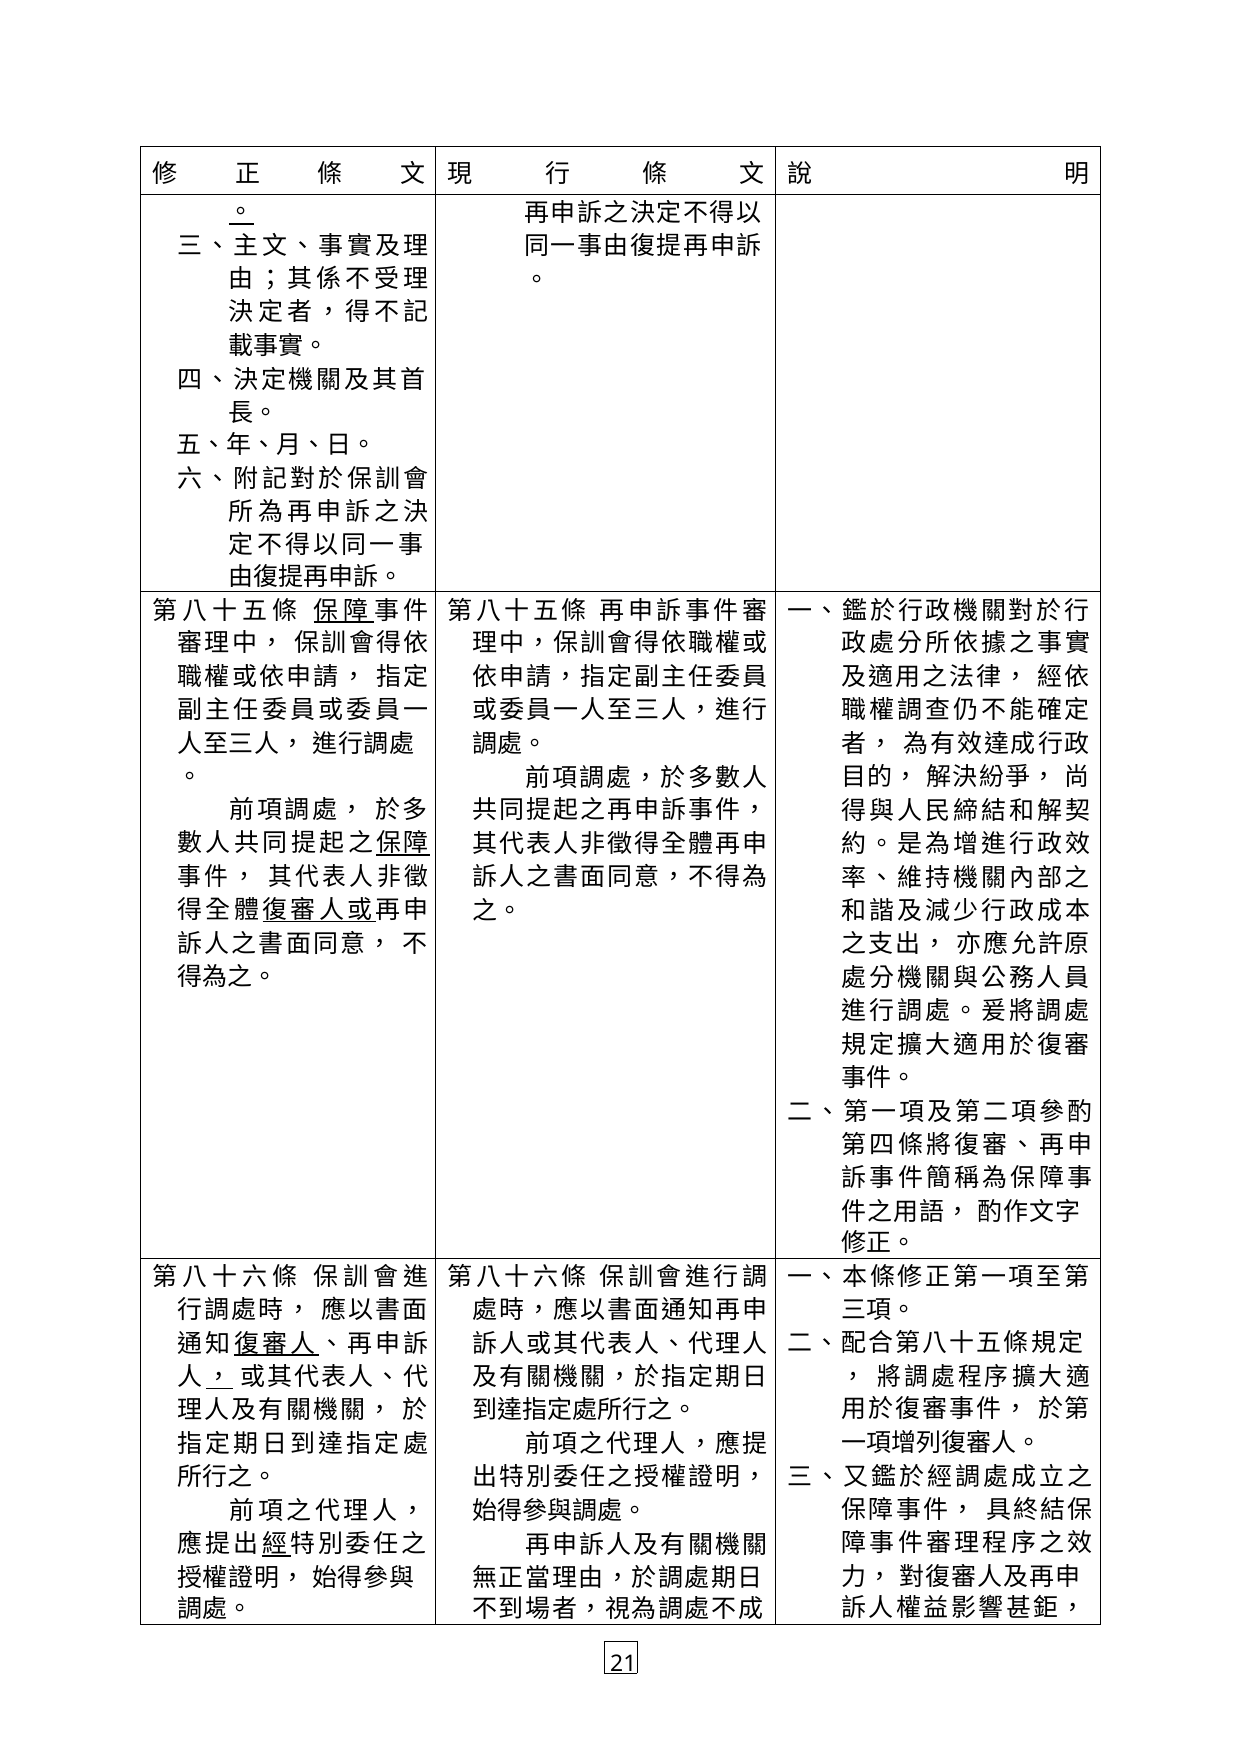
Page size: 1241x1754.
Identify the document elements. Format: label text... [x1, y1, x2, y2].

table_cell 一、本條修正第一項至第三項。 二、配合第八十五條規定 ， 將調處程序擴大適用於復審事件， 於第一項增列復審人。 三、又鑑於經調處成立之保障事件， 具終結保障事件審理程序之效力， 對復審人及再申 訴人權益影響甚鉅， [776, 1259, 1100, 1623]
table_cell 一、鑑於行政機關對於行政處分所依據之事實及適用之法律， 經依職權調查仍不能確定者， 為有效達成行政目的， 解決紛爭， 尚得與人民締結和解契約。是為增進行政效率、維持機關內部之和諧及減少行政成本之支出， 亦應允許原處分機關與公務人員進行調處。爰將調處規定擴大適用於復審事件。 二、第一項及第二項參酌第四條將復審、再申訴事件簡稱為保障事件之用語， 酌作文字 修正。 [776, 592, 1100, 1258]
table_cell 第八十五條 保障事件審理中， 保訓會得依職權或依申請， 指定副主任委員或委員一人至三人， 進行調處 。 前項調處， 於多數人共同提起之保障事件， 其代表人非徵得全體復審人或再申訴人之書面同意， 不得為之。 [141, 592, 435, 1258]
table_header 現 行 條 文 [436, 147, 775, 194]
table_cell 第八十六條 保訓會進行調處時，應以書面通知再申訴人或其代表人、代理人及有關機關，於指定期日到達指定處所行之。 前項之代理人，應提出特別委任之授權證明， 始得參與調處。 再申訴人及有關機關無正當理由，於調處期日 不到場者，視為調處不成 [436, 1259, 775, 1623]
table_cell 第八十六條 保訓會進行調處時， 應以書面通知復審人、再申訴人， 或其代表人、代理人及有關機關， 於指定期日到達指定處所行之。 前項之代理人， 應提出經特別委任之授權證明， 始得參與 調處。 [141, 1259, 435, 1623]
table_header 修 正 條 文 [141, 147, 435, 194]
table_cell 。 三、主文、事實及理由；其係不受理決定者，得不記載事實。 四、決定機關及其首長。 五、年、月、日。 六、附記對於保訓會所為再申訴之決定不得以同一事 由復提再申訴。 [141, 195, 435, 591]
table_cell 再申訴之決定不得以同一事由復提再申訴 。 [436, 195, 775, 591]
table_cell [776, 195, 1100, 591]
table_header 說 明 [776, 147, 1100, 194]
table_cell 第八十五條 再申訴事件審理中，保訓會得依職權或依申請，指定副主任委員或委員一人至三人，進行調處。 前項調處，於多數人共同提起之再申訴事件， 其代表人非徵得全體再申訴人之書面同意，不得為之。 [436, 592, 775, 1258]
